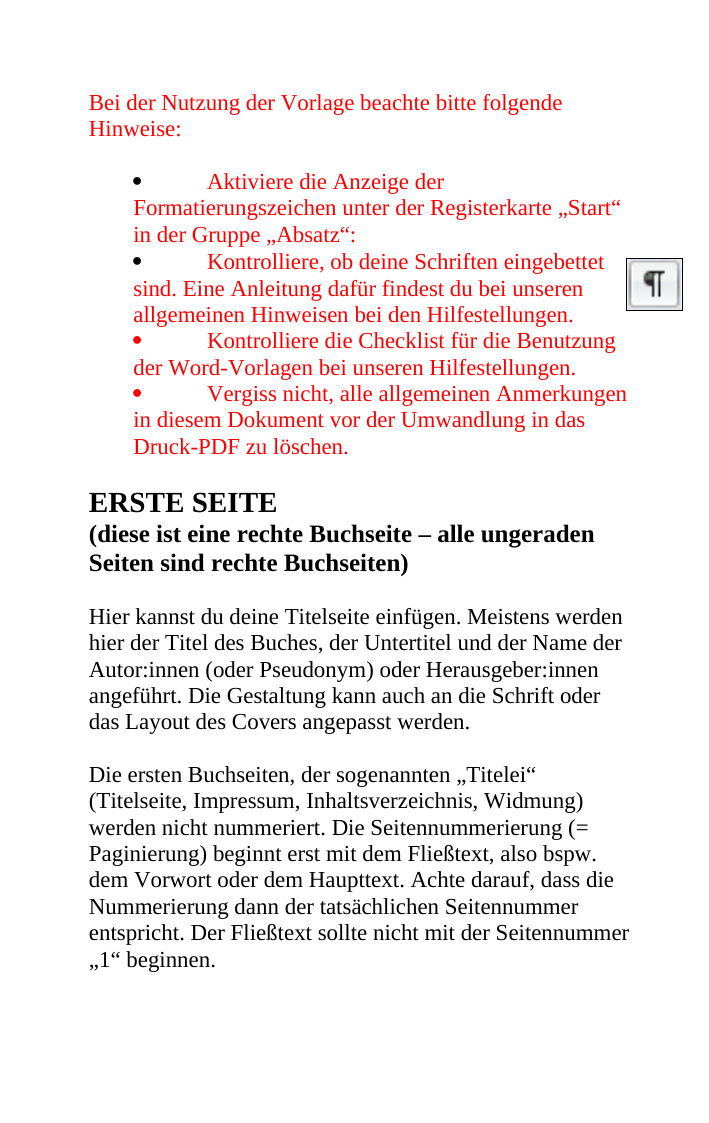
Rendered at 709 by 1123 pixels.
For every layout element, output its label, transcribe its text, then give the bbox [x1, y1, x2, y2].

text (diese ist eine rechte Buchseite – alle ungeraden Seiten sind rechte Buchseiten) [89, 519, 632, 577]
list Kontrolliere, ob deine Schriften eingebettet sind. Eine Anleitung dafür findest du bei unseren allgemeinen Hinweisen bei den Hilfestellungen. [133, 248, 632, 327]
text Bei der Nutzung der Vorlage beachte bitte folgende Hinweise: [89, 89, 632, 141]
list Kontrolliere die Checklist für die Benutzung der Word-Vorlagen bei unseren Hilfestellungen. [133, 327, 632, 380]
text ERSTE SEITE [89, 486, 632, 519]
list Vergiss nicht, alle allgemeinen Anmerkungen in diesem Dokument vor der Umwandlung in das Druck-PDF zu löschen. [133, 380, 632, 459]
text Hier kannst du deine Titelseite einfügen. Meistens werden hier der Titel des Buches, der Untertitel und der Name der Autor:innen (oder Pseudonym) oder Herausgeber:innen angeführt. Die Gestaltung kann auch an die Schrift oder das Layout des Covers angepasst werden. [89, 603, 632, 735]
list Aktiviere die Anzeige der Formatierungszeichen unter der Registerkarte „Start“ in der Gruppe „Absatz“: [133, 168, 632, 248]
text Die ersten Buchseiten, der sogenannten „Titelei“ (Titelseite, Impressum, Inhaltsverzeichnis, Widmung) werden nicht nummeriert. Die Seitennummerierung (= Paginierung) beginnt erst mit dem Fließtext, also bspw. dem Vorwort oder dem Haupttext. Achte darauf, dass die Nummerierung dann der tatsächlichen Seitennummer entspricht. Der Fließtext sollte nicht mit der Seitennummer „1“ beginnen. [89, 761, 632, 972]
